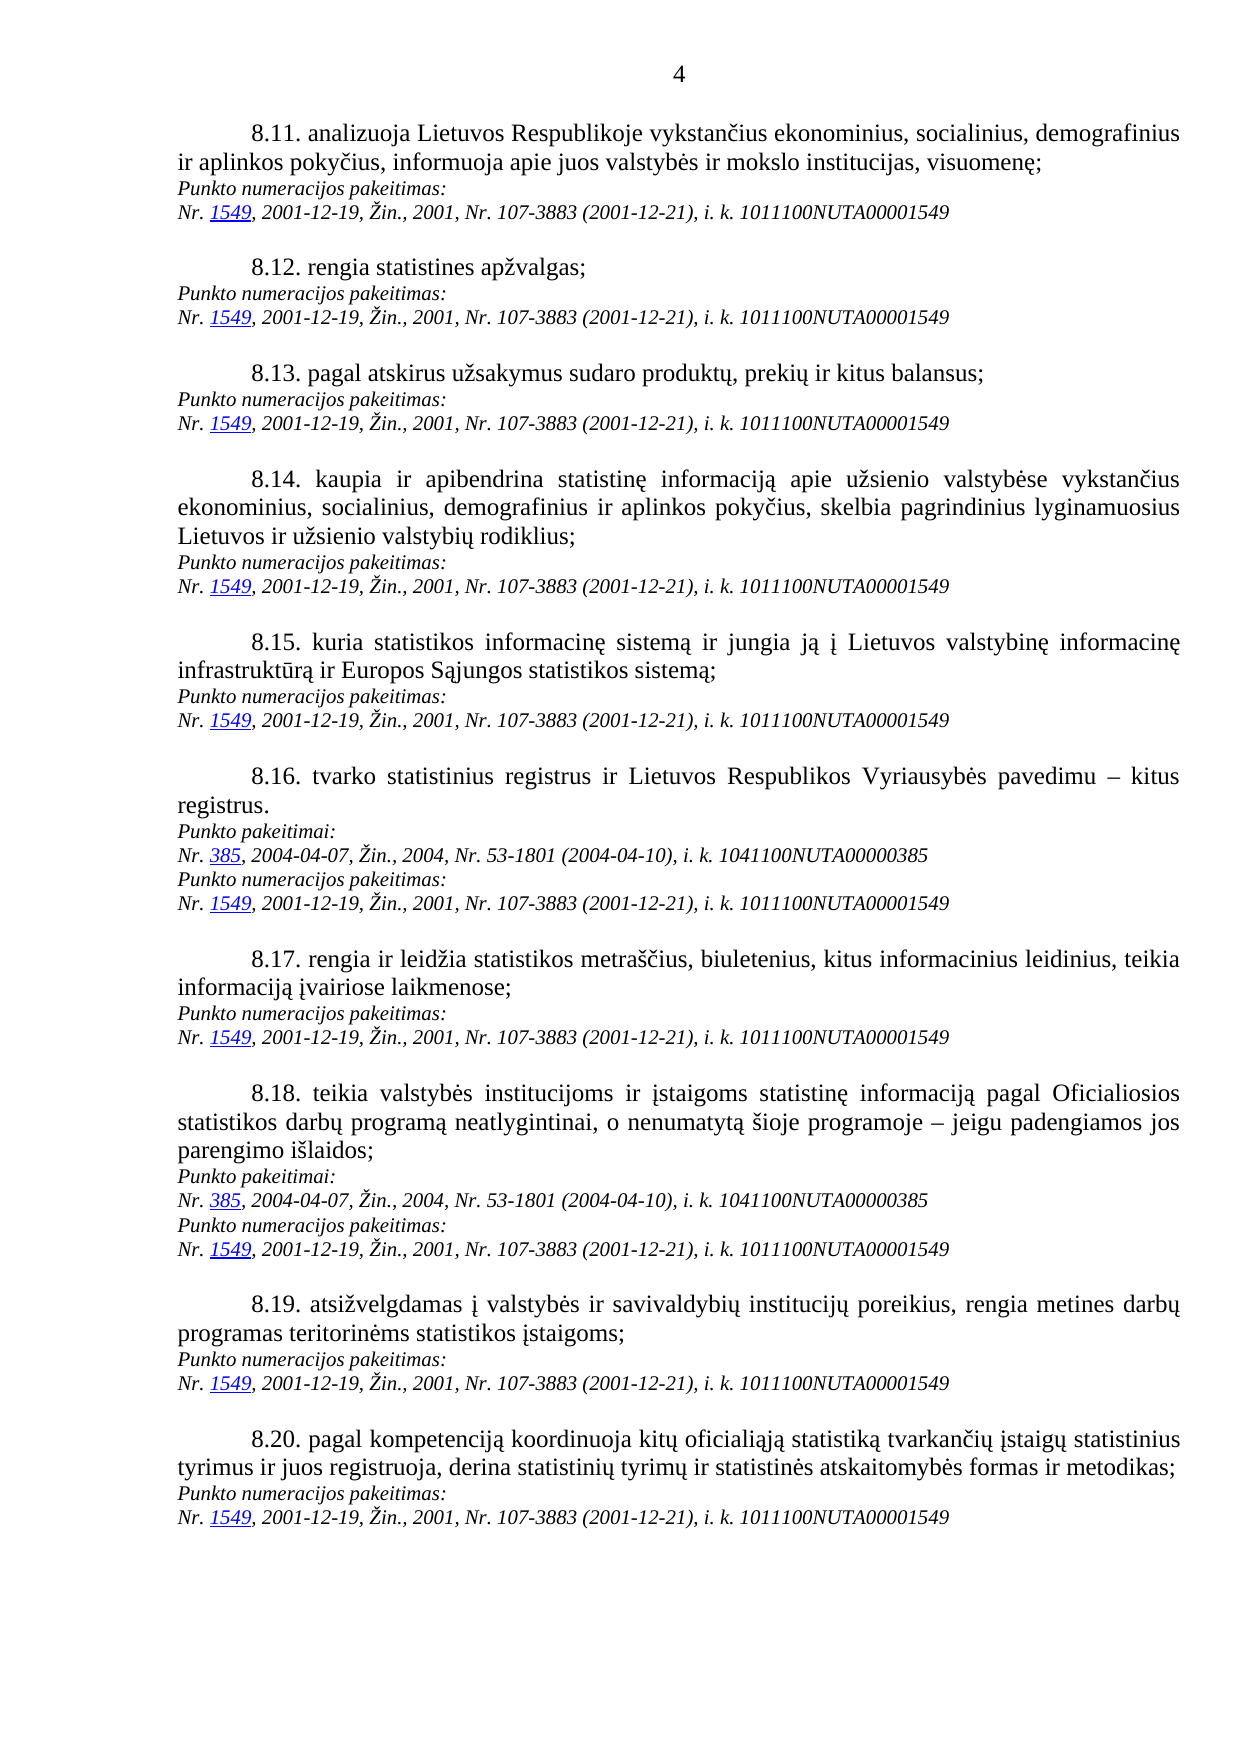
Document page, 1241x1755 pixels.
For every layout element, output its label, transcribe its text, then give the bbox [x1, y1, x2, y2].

text Punkto numeracijos pakeitimas: [177, 387, 1181, 411]
text Punkto pakeitimai: [177, 1164, 1181, 1188]
text Nr. 1549, 2001-12-19, Žin., 2001, Nr. 107-3883 (2001-12-21), i. k. 1011100NUTA00001549 [177, 305, 1181, 329]
text Punkto numeracijos pakeitimas: [177, 1481, 1181, 1505]
text Nr. 1549, 2001-12-19, Žin., 2001, Nr. 107-3883 (2001-12-21), i. k. 1011100NUTA00001549 [177, 1237, 1181, 1261]
text Punkto numeracijos pakeitimas: [177, 1001, 1181, 1025]
text Punkto numeracijos pakeitimas: [177, 176, 1181, 200]
text 8.18. teikia valstybės institucijoms ir įstaigoms statistinę informaciją pagal Oficialiosios statistikos darbų programą neatlygintinai, o nenumatytą šioje programoje – jeigu padengiamos jos parengimo išlaidos; [177, 1078, 1181, 1164]
text Nr. 1549, 2001-12-19, Žin., 2001, Nr. 107-3883 (2001-12-21), i. k. 1011100NUTA00001549 [177, 891, 1181, 915]
text Nr. 385, 2004-04-07, Žin., 2004, Nr. 53-1801 (2004-04-10), i. k. 1041100NUTA00000385 [177, 843, 1181, 867]
text Nr. 1549, 2001-12-19, Žin., 2001, Nr. 107-3883 (2001-12-21), i. k. 1011100NUTA00001549 [177, 411, 1181, 435]
text 8.20. pagal kompetenciją koordinuoja kitų oficialiąją statistiką tvarkančių įstaigų statistinius tyrimus ir juos registruoja, derina statistinių tyrimų ir statistinės atskaitomybės formas ir metodikas; [177, 1424, 1181, 1481]
text Nr. 1549, 2001-12-19, Žin., 2001, Nr. 107-3883 (2001-12-21), i. k. 1011100NUTA00001549 [177, 1025, 1181, 1049]
text 8.19. atsižvelgdamas į valstybės ir savivaldybių institucijų poreikius, rengia metines darbų programas teritorinėms statistikos įstaigoms; [177, 1289, 1181, 1347]
text 8.14. kaupia ir apibendrina statistinę informaciją apie užsienio valstybėse vykstančius ekonominius, socialinius, demografinius ir aplinkos pokyčius, skelbia pagrindinius lyginamuosius Lietuvos ir užsienio valstybių rodiklius; [177, 464, 1181, 550]
text Punkto numeracijos pakeitimas: [177, 867, 1181, 891]
text 8.15. kuria statistikos informacinę sistemą ir jungia ją į Lietuvos valstybinę informacinę infrastruktūrą ir Europos Sąjungos statistikos sistemą; [177, 627, 1181, 684]
text Nr. 1549, 2001-12-19, Žin., 2001, Nr. 107-3883 (2001-12-21), i. k. 1011100NUTA00001549 [177, 1505, 1181, 1529]
text Nr. 1549, 2001-12-19, Žin., 2001, Nr. 107-3883 (2001-12-21), i. k. 1011100NUTA00001549 [177, 708, 1181, 732]
text Punkto numeracijos pakeitimas: [177, 1212, 1181, 1237]
text 8.13. pagal atskirus užsakymus sudaro produktų, prekių ir kitus balansus; [177, 358, 1181, 387]
text Nr. 1549, 2001-12-19, Žin., 2001, Nr. 107-3883 (2001-12-21), i. k. 1011100NUTA00001549 [177, 574, 1181, 598]
text Nr. 1549, 2001-12-19, Žin., 2001, Nr. 107-3883 (2001-12-21), i. k. 1011100NUTA00001549 [177, 1371, 1181, 1395]
text Punkto numeracijos pakeitimas: [177, 281, 1181, 305]
text Punkto numeracijos pakeitimas: [177, 684, 1181, 708]
text Punkto numeracijos pakeitimas: [177, 550, 1181, 574]
text Nr. 385, 2004-04-07, Žin., 2004, Nr. 53-1801 (2004-04-10), i. k. 1041100NUTA00000385 [177, 1188, 1181, 1212]
text 8.12. rengia statistines apžvalgas; [177, 252, 1181, 281]
text 8.11. analizuoja Lietuvos Respublikoje vykstančius ekonominius, socialinius, demografinius ir aplinkos pokyčius, informuoja apie juos valstybės ir mokslo institucijas, visuomenę; [177, 118, 1181, 176]
text Nr. 1549, 2001-12-19, Žin., 2001, Nr. 107-3883 (2001-12-21), i. k. 1011100NUTA00001549 [177, 200, 1181, 224]
text Punkto numeracijos pakeitimas: [177, 1347, 1181, 1371]
text 8.17. rengia ir leidžia statistikos metraščius, biuletenius, kitus informacinius leidinius, teikia informaciją įvairiose laikmenose; [177, 944, 1181, 1001]
text Punkto pakeitimai: [177, 819, 1181, 843]
text 8.16. tvarko statistinius registrus ir Lietuvos Respublikos Vyriausybės pavedimu – kitus registrus. [177, 761, 1181, 819]
